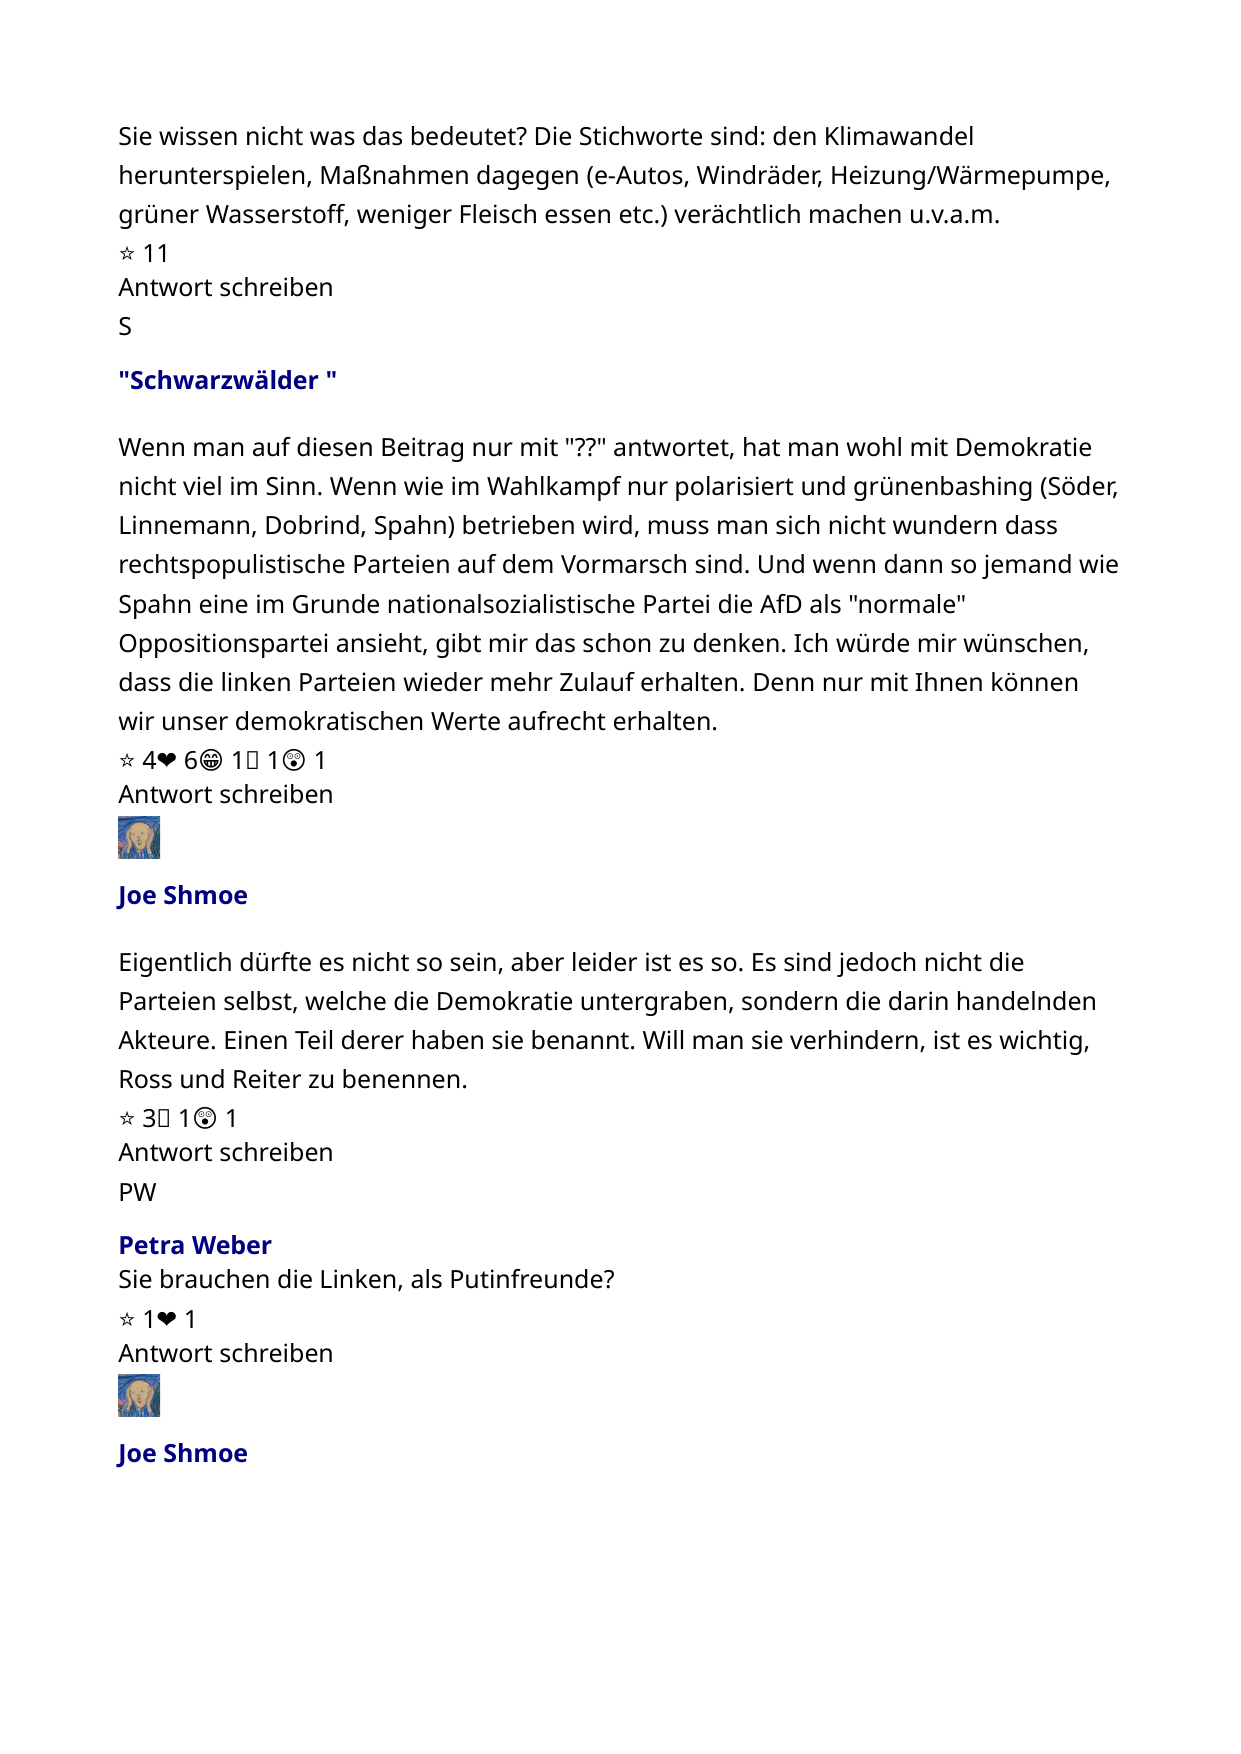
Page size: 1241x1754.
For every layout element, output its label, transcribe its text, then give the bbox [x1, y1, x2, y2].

text ⭐️ 4❤️ 6😁 1🤨 1😲 1 [118, 743, 1122, 777]
text ⭐️ 1❤️ 1 [118, 1301, 1122, 1335]
subtitle "Schwarzwälder " [118, 363, 1122, 397]
text ⭐️ 11 [118, 236, 1122, 270]
text Antwort schreiben [118, 270, 1122, 304]
text Antwort schreiben [118, 1335, 1122, 1369]
text Wenn man auf diesen Beitrag nur mit "??" antwortet, hat man wohl mit Demokratie nicht viel im Sinn. Wenn wie im Wahlkampf nur polarisiert und grünenbashing (Söder, Linnemann, Dobrind, Spahn) betrieben wird, muss man sich nicht wundern dass rechtspopulistische Parteien auf dem Vormarsch sind. Und wenn dann so jemand wie Spahn eine im Grunde nationalsozialistische Partei die AfD als "normale" Oppositionspartei ansieht, gibt mir das schon zu denken. Ich würde mir wünschen, dass die linken Parteien wieder mehr Zulauf erhalten. Denn nur mit Ihnen können wir unser demokratischen Werte aufrecht erhalten. [118, 430, 1122, 738]
text Antwort schreiben [118, 777, 1122, 811]
text Sie brauchen die Linken, als Putinfreunde? [118, 1262, 1122, 1296]
text S [118, 309, 1122, 343]
subtitle Joe Shmoe [118, 877, 1122, 911]
picture [118, 1374, 161, 1417]
subtitle Joe Shmoe [118, 1436, 1122, 1469]
text ⭐️ 3🤨 1😲 1 [118, 1101, 1122, 1135]
text Eigentlich dürfte es nicht so sein, aber leider ist es so. Es sind jedoch nicht die Parteien selbst, welche die Demokratie untergraben, sondern die darin handelnden Akteure. Einen Teil derer haben sie benannt. Will man sie verhindern, ist es wichtig, Ross und Reiter zu benennen. [118, 944, 1122, 1096]
text Antwort schreiben [118, 1135, 1122, 1169]
text PW [118, 1174, 1122, 1208]
text Sie wissen nicht was das bedeutet? Die Stichworte sind: den Klimawandel herunterspielen, Maßnahmen dagegen (e-Autos, Windräder, Heizung/Wärmepumpe, grüner Wasserstoff, weniger Fleisch essen etc.) verächtlich machen u.v.a.m. [118, 118, 1122, 231]
picture [118, 816, 161, 859]
subtitle Petra Weber [118, 1228, 1122, 1262]
